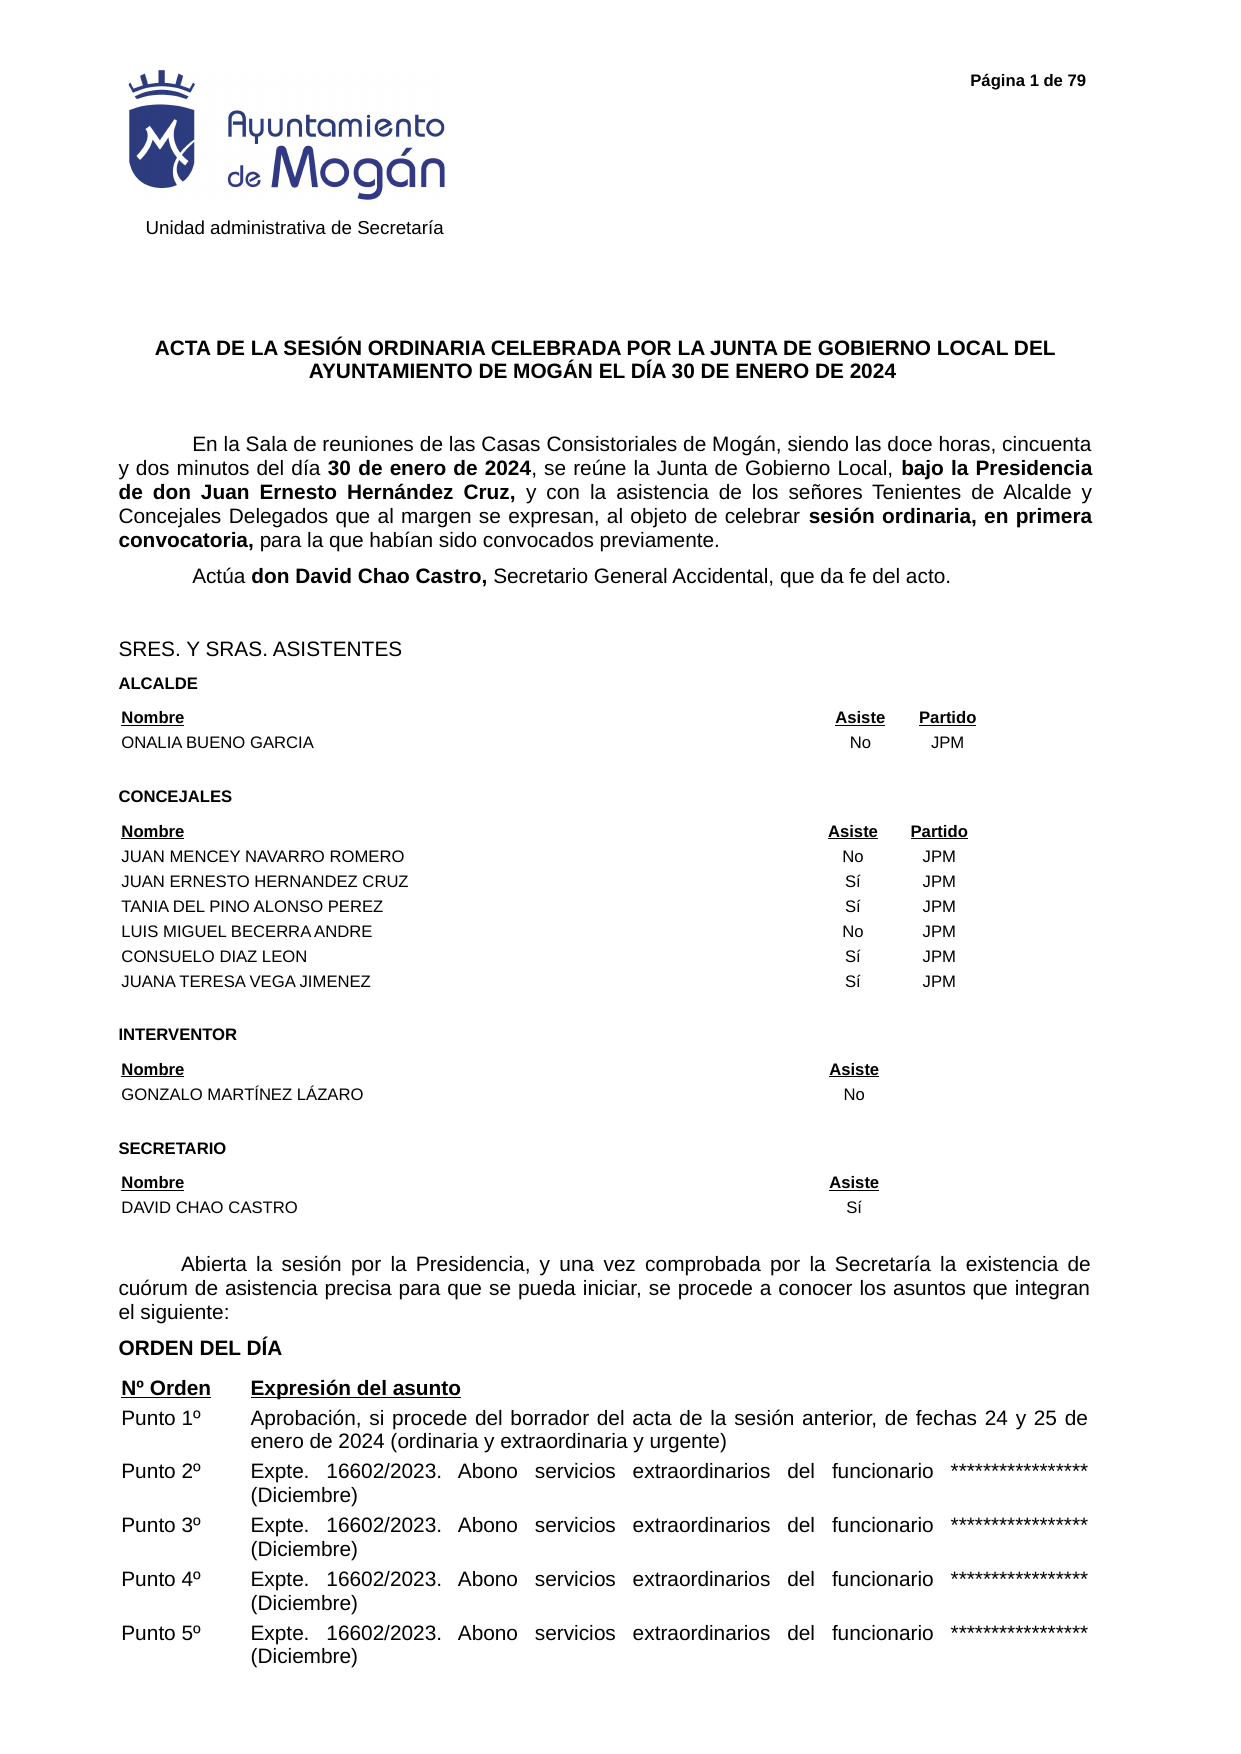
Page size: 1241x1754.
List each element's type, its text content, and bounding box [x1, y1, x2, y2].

table_header Nombre [118, 1057, 811, 1082]
table_header Nombre [118, 1170, 811, 1195]
table_cell JUAN ERNESTO HERNANDEZ CRUZ [118, 869, 809, 893]
table_cell Sí [811, 1195, 897, 1220]
table_cell JPM [896, 869, 982, 893]
table_cell TANIA DEL PINO ALONSO PEREZ [118, 894, 809, 918]
table_header Partido [904, 705, 991, 730]
text ACTA DE LA SESIÓN ORDINARIA CELEBRADA POR LA JUNTA DE GOBIERNO LOCAL DEL AYUNTAMIENTO DE MOGÁN EL DÍA 30 DE ENERO DE 2024 [118, 335, 1092, 383]
table_cell Expte. 16602/2023. Abono servicios extraordinarios del funcionario ***************** (Diciembre) [248, 1510, 1092, 1564]
table_cell Aprobación, si procede del borrador del acta de la sesión anterior, de fechas 24 y 25 de enero de 2024 (ordinaria y extraordinaria y urgente) [248, 1403, 1092, 1456]
table_header Nº Orden [118, 1373, 247, 1402]
text Abierta la sesión por la Presidencia, y una vez comprobada por la Secretaría la existencia de cuórum de asistencia precisa para que se pueda iniciar, se procede a conocer los asuntos que integran el siguiente: [118, 1252, 1092, 1324]
text Actúa don David Chao Castro, Secretario General Accidental, que da fe del acto. [118, 564, 1092, 588]
text En la Sala de reuniones de las Casas Consistoriales de Mogán, siendo las doce horas, cincuenta y dos minutos del día 30 de enero de 2024, se reúne la Junta de Gobierno Local, bajo la Presidencia de don Juan Ernesto Hernández Cruz, y con la asistencia de los señores Tenientes de Alcalde y Concejales Delegados que al margen se expresan, al objeto de celebrar sesión ordinaria, en primera convocatoria, para la que habían sido convocados previamente. [118, 432, 1092, 552]
table_cell No [810, 844, 896, 868]
table_cell JPM [904, 730, 991, 755]
table_cell . [897, 1082, 984, 1107]
text CONCEJALES [118, 787, 1092, 806]
table_cell Sí [810, 894, 896, 918]
text ALCALDE [118, 673, 1092, 693]
table_cell Punto 4º [118, 1564, 247, 1617]
table_header Partido [896, 819, 982, 843]
table_cell Sí [810, 944, 896, 968]
picture [128, 70, 445, 206]
table_cell No [810, 919, 896, 943]
table_cell No [817, 730, 904, 755]
text SRES. Y SRAS. ASISTENTES [118, 637, 1092, 661]
table_cell JUAN MENCEY NAVARRO ROMERO [118, 844, 809, 868]
text ORDEN DEL DÍA [118, 1336, 1092, 1360]
table_header Partido [897, 1057, 984, 1082]
table_cell Expte. 16602/2023. Abono servicios extraordinarios del funcionario ***************** (Diciembre) [248, 1564, 1092, 1617]
table_cell GONZALO MARTÍNEZ LÁZARO [118, 1082, 811, 1107]
table_cell CONSUELO DIAZ LEON [118, 944, 809, 968]
text INTERVENTOR [118, 1025, 1092, 1044]
table_cell JPM [896, 969, 982, 993]
text SECRETARIO [118, 1138, 1092, 1158]
table_header Partido [897, 1170, 984, 1195]
table_cell Sí [810, 969, 896, 993]
table_cell Sí [810, 869, 896, 893]
table_cell JPM [896, 894, 982, 918]
table_header Expresión del asunto [248, 1373, 1092, 1402]
table_cell JPM [896, 844, 982, 868]
table_header Nombre [118, 819, 809, 843]
table_cell JUANA TERESA VEGA JIMENEZ [118, 969, 809, 993]
table_cell . [897, 1195, 984, 1220]
table_cell LUIS MIGUEL BECERRA ANDRE [118, 919, 809, 943]
table_cell Punto 1º [118, 1403, 247, 1456]
table_cell DAVID CHAO CASTRO [118, 1195, 811, 1220]
table_cell Expte. 16602/2023. Abono servicios extraordinarios del funcionario ***************** (Diciembre) [248, 1456, 1092, 1510]
table_cell Punto 3º [118, 1510, 247, 1564]
table_cell Punto 5º [118, 1618, 247, 1671]
table_cell ONALIA BUENO GARCIA [118, 730, 817, 755]
table_cell Expte. 16602/2023. Abono servicios extraordinarios del funcionario ***************** (Diciembre) [248, 1618, 1092, 1671]
table_header Asiste [817, 705, 904, 730]
table_header Asiste [811, 1170, 897, 1195]
table_header Nombre [118, 705, 817, 730]
table_cell JPM [896, 944, 982, 968]
table_header Asiste [810, 819, 896, 843]
table_cell Punto 2º [118, 1456, 247, 1510]
table_cell No [811, 1082, 897, 1107]
table_header Asiste [811, 1057, 897, 1082]
table_cell JPM [896, 919, 982, 943]
